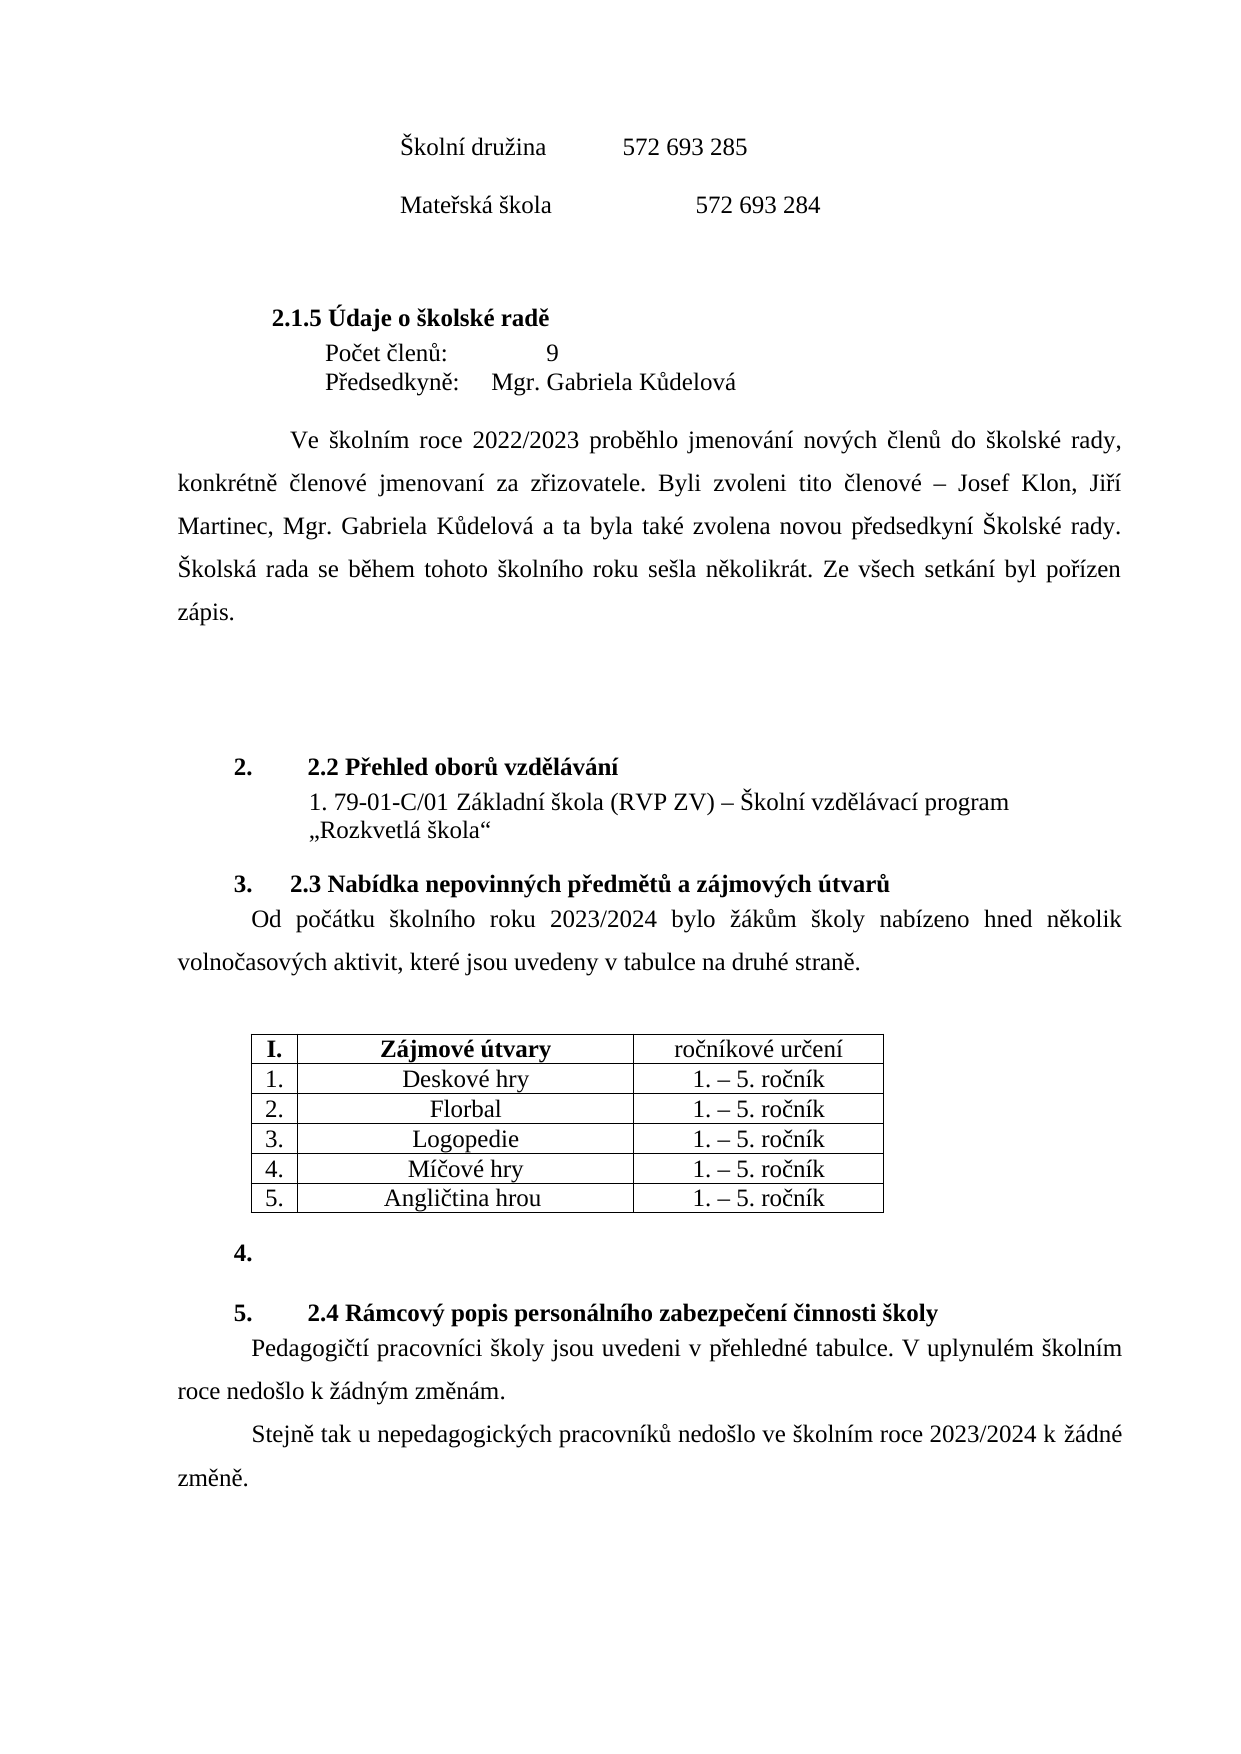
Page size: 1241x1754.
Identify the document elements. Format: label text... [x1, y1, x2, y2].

table_cell Angličtina hrou [298, 1184, 633, 1212]
text Školní družina 572 693 285 [400, 132, 1122, 161]
table_cell 5. [252, 1184, 297, 1212]
text Počet členů: 9 [325, 338, 1122, 367]
table_cell 1. – 5. ročník [634, 1064, 883, 1093]
text Ve školním roce 2022/2023 proběhlo jmenování nových členů do školské rady, konkrétně členové jmenovaní za zřizovatele. Byli zvoleni tito členové – Josef Klon, Jiří Martinec, Mgr. Gabriela Kůdelová a ta byla také zvolena novou předsedkyní Školské rady. Školská rada se během tohoto školního roku sešla několikrát. Ze všech setkání byl pořízen zápis. [177, 425, 1122, 626]
table_header I. [252, 1035, 297, 1063]
table_cell 2. [252, 1094, 297, 1123]
subtitle 2.3 Nabídka nepovinných předmětů a zájmových útvarů [233, 869, 1122, 898]
table_cell 1. – 5. ročník [634, 1124, 883, 1153]
text 1. 79-01-C/01 Základní škola (RVP ZV) – Školní vzdělávací program „Rozkvetlá škola“ [308, 787, 1122, 844]
table_cell Deskové hry [298, 1064, 633, 1093]
text Předsedkyně: Mgr. Gabriela Kůdelová [177, 367, 1122, 396]
text Pedagogičtí pracovníci školy jsou uvedeni v přehledné tabulce. V uplynulém školním roce nedošlo k žádným změnám. [177, 1333, 1122, 1405]
table_cell Florbal [298, 1094, 633, 1123]
table_cell Logopedie [298, 1124, 633, 1153]
table_header Zájmové útvary [298, 1035, 633, 1063]
text Stejně tak u nepedagogických pracovníků nedošlo ve školním roce 2023/2024 k žádné změně. [177, 1419, 1122, 1491]
table_cell 1. – 5. ročník [634, 1094, 883, 1123]
subtitle 2.2 Přehled oborů vzdělávání [233, 752, 1122, 780]
table_cell Míčové hry [298, 1154, 633, 1182]
subtitle 2.1.5 Údaje o školské radě [177, 303, 1122, 332]
table_cell 1. – 5. ročník [634, 1154, 883, 1182]
table_cell 1. – 5. ročník [634, 1184, 883, 1212]
table_cell 4. [252, 1154, 297, 1182]
text Od počátku školního roku 2023/2024 bylo žákům školy nabízeno hned několik volnočasových aktivit, které jsou uvedeny v tabulce na druhé straně. [177, 904, 1122, 976]
table_header ročníkové určení [634, 1035, 883, 1063]
table_cell 3. [252, 1124, 297, 1153]
subtitle 2.4 Rámcový popis personálního zabezpečení činnosti školy [233, 1298, 1122, 1327]
table_cell 1. [252, 1064, 297, 1093]
text Mateřská škola 572 693 284 [400, 190, 1122, 218]
